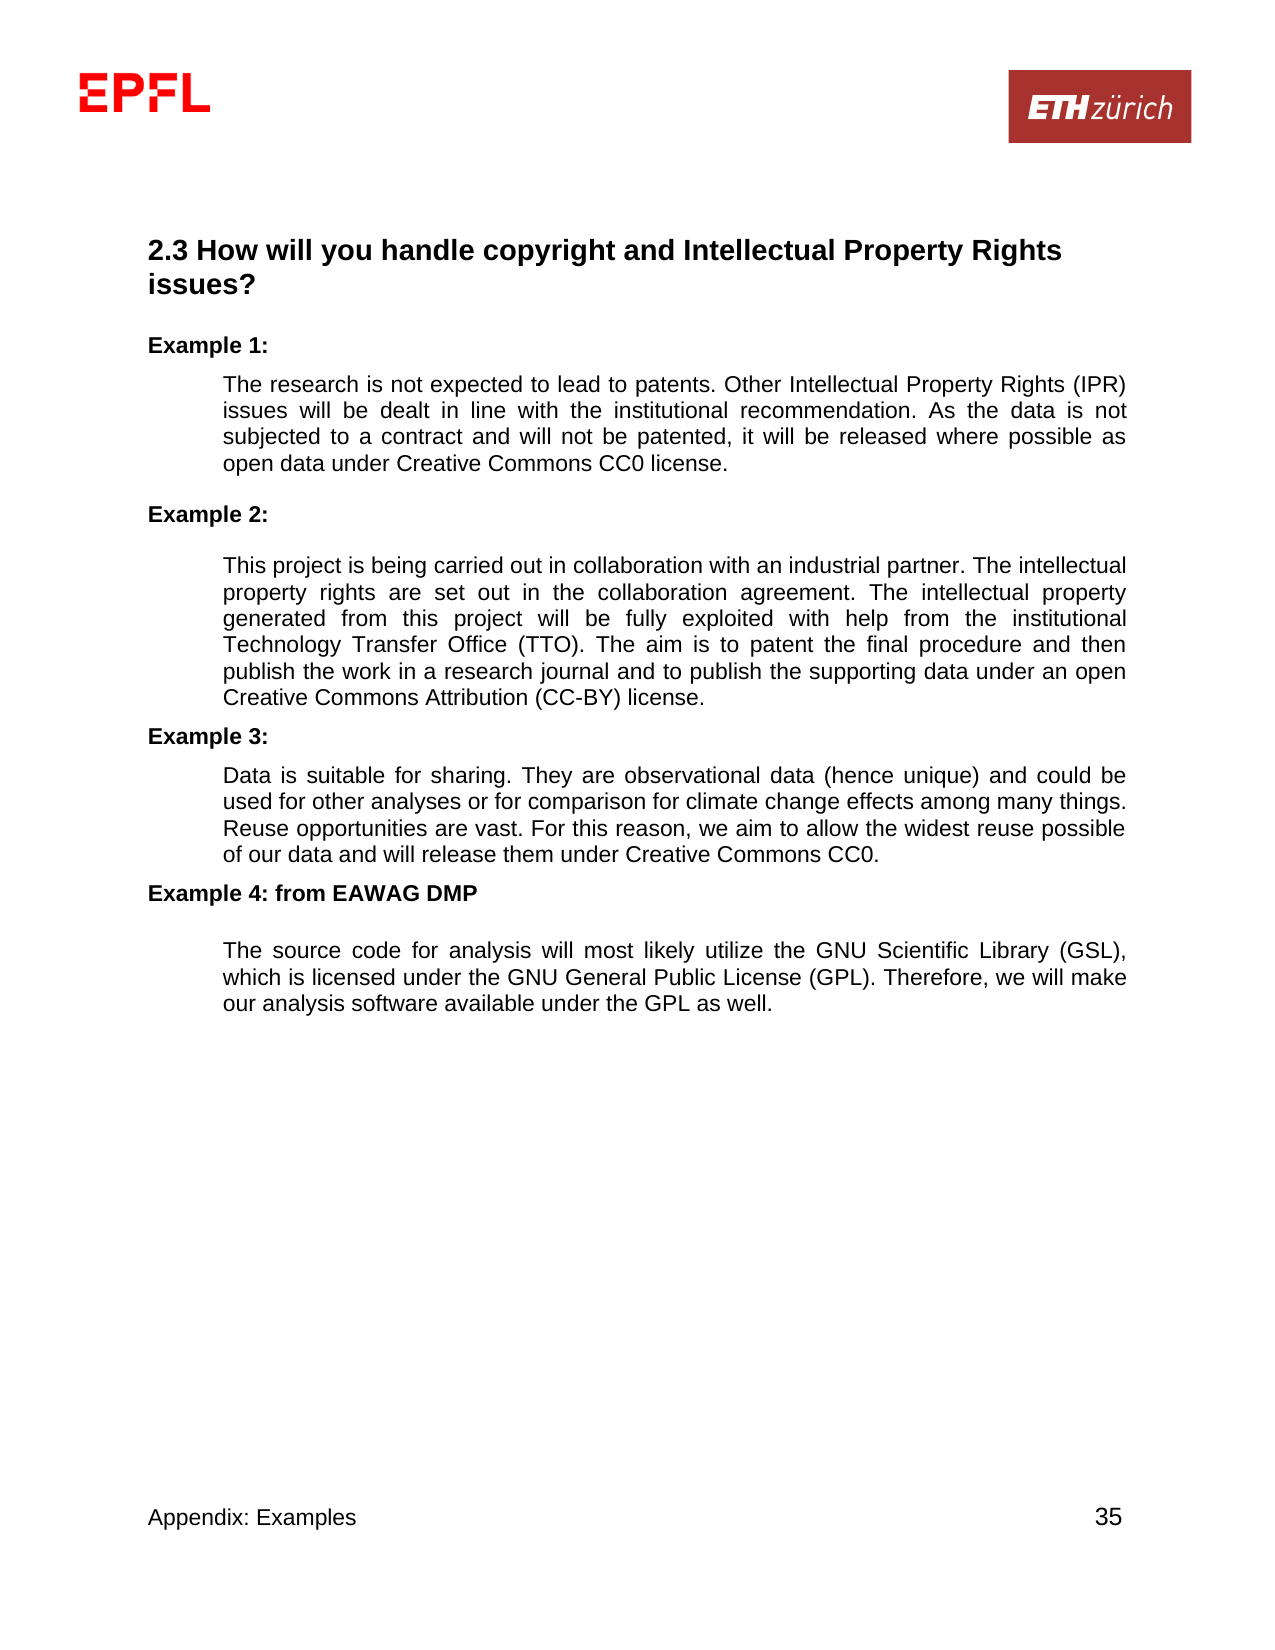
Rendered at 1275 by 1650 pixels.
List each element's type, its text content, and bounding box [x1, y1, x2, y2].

text Example 3: [148, 723, 1127, 749]
text Data is suitable for sharing. They are observational data (hence unique) and could be used for other analyses or for comparison for climate change effects among many things. Reuse opportunities are vast. For this reason, we aim to allow the widest reuse possible of our data and will release them under Creative Commons CC0. [223, 762, 1127, 867]
text The source code for analysis will most likely utilize the GNU Scientific Library (GSL), which is licensed under the GNU General Public License (GPL). Therefore, we will make our analysis software available under the GPL as well. [223, 937, 1127, 1016]
text Example 4: from EAWAG DMP [148, 880, 1127, 906]
text Example 1: [148, 332, 1127, 358]
text The research is not expected to lead to patents. Other Intellectual Property Rights (IPR) issues will be dealt in line with the institutional recommendation. As the data is not subjected to a contract and will not be patented, it will be released where possible as open data under Creative Commons CC0 license. [223, 371, 1127, 476]
text Example 2: [148, 501, 1127, 527]
text This project is being carried out in collaboration with an industrial partner. The intellectual property rights are set out in the collaboration agreement. The intellectual property generated from this project will be fully exploited with help from the institutional Technology Transfer Office (TTO). The aim is to patent the final procedure and then publish the work in a research journal and to publish the supporting data under an open Creative Commons Attribution (CC-BY) license. [223, 552, 1127, 710]
text 2.3 How will you handle copyright and Intellectual Property Rights issues? [148, 233, 1127, 300]
